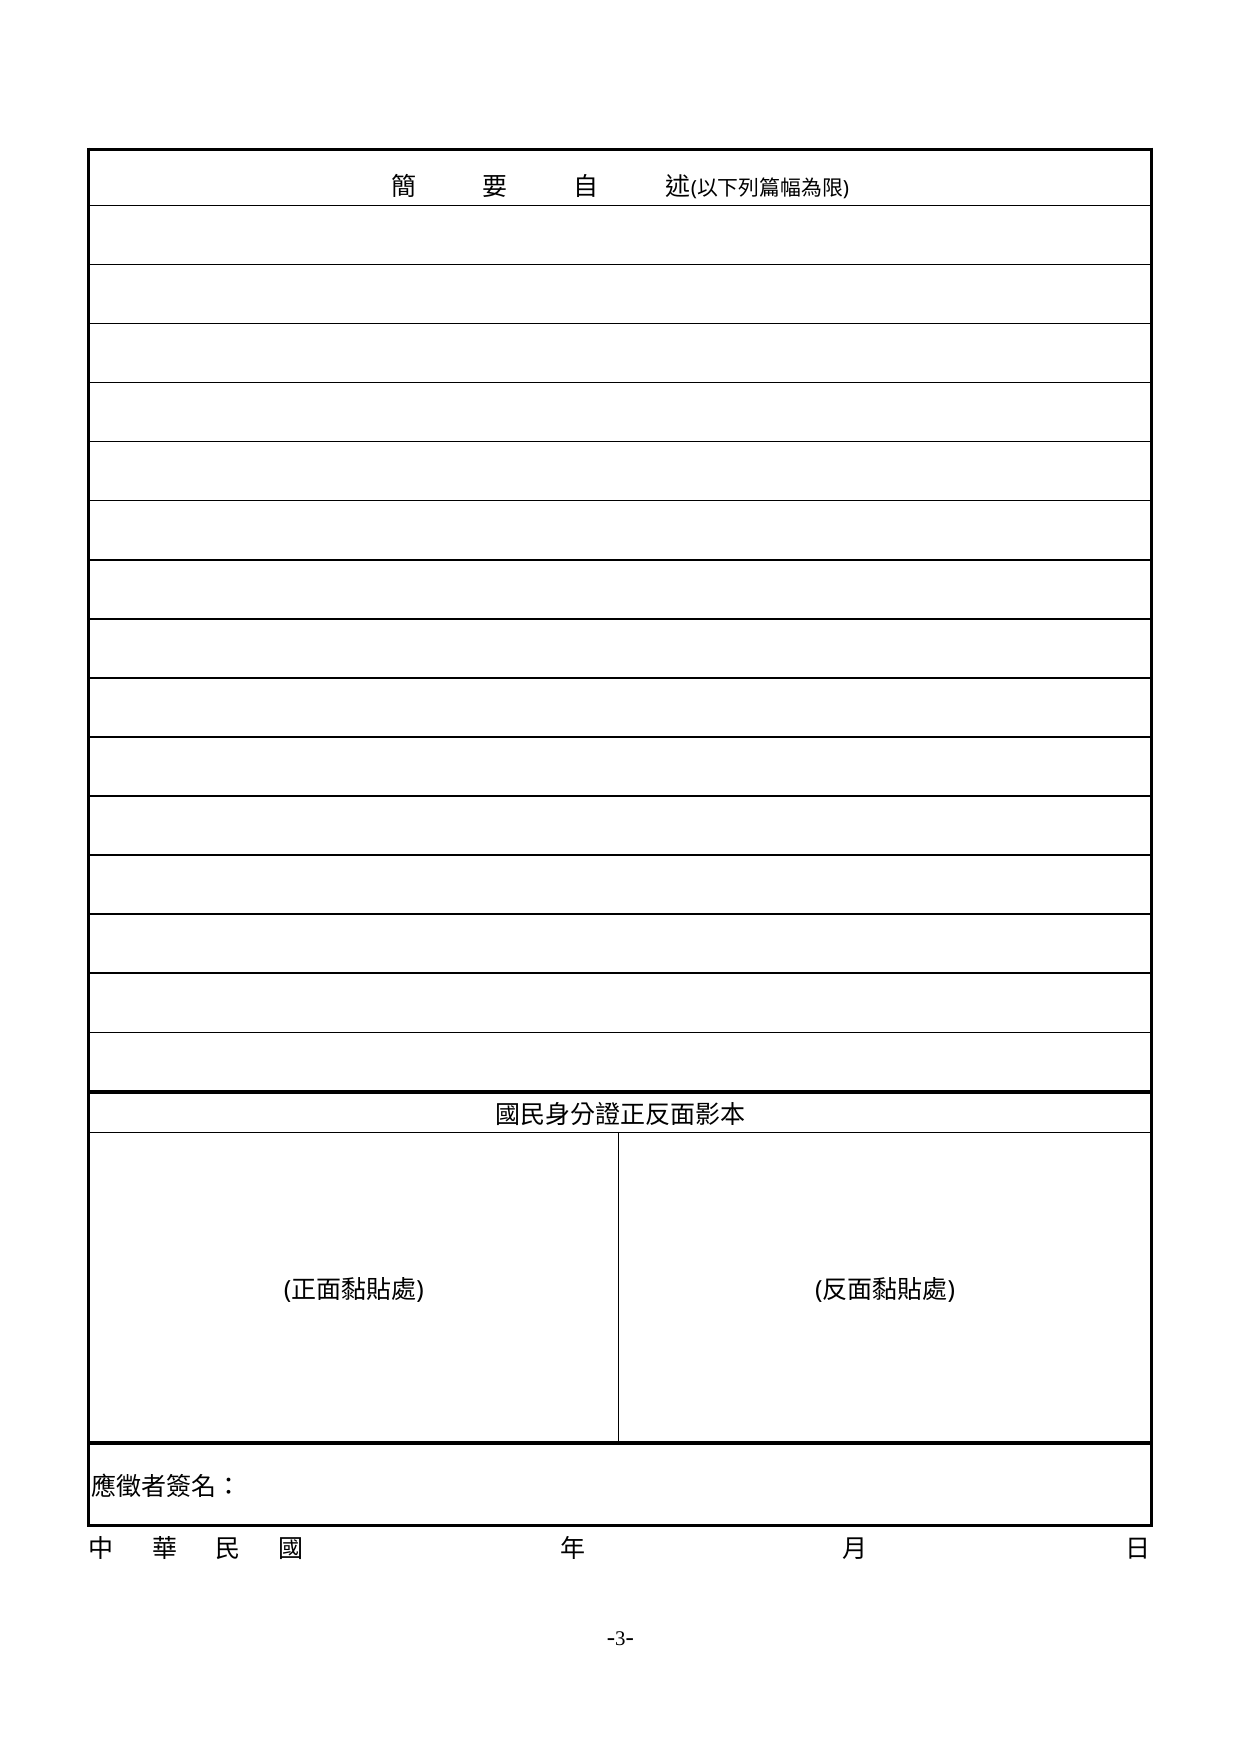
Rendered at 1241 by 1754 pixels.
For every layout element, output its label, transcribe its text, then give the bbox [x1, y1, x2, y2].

table_cell [90, 856, 1150, 913]
table_cell [90, 620, 1150, 677]
table_cell [90, 265, 1150, 323]
table_cell [90, 206, 1150, 263]
table_cell [90, 974, 1150, 1031]
table_cell [90, 915, 1150, 972]
table_cell [90, 383, 1150, 441]
table_cell 國民身分證正反面影本 [90, 1094, 1150, 1132]
table_cell [90, 442, 1150, 500]
table_cell 應徵者簽名： [90, 1445, 1150, 1524]
table_cell [90, 324, 1150, 382]
table_cell [90, 738, 1150, 795]
table_cell [90, 561, 1150, 618]
table_header 簡要自述(以下列篇幅為限) [90, 151, 1150, 204]
table_cell [90, 679, 1150, 736]
table_cell [90, 797, 1150, 854]
table_cell [90, 1033, 1150, 1090]
table_cell [90, 501, 1150, 559]
table_cell (正面黏貼處) [90, 1133, 618, 1441]
table_cell (反面黏貼處) [619, 1133, 1150, 1441]
text 中華民國 年 月 日 [89, 1527, 1152, 1564]
